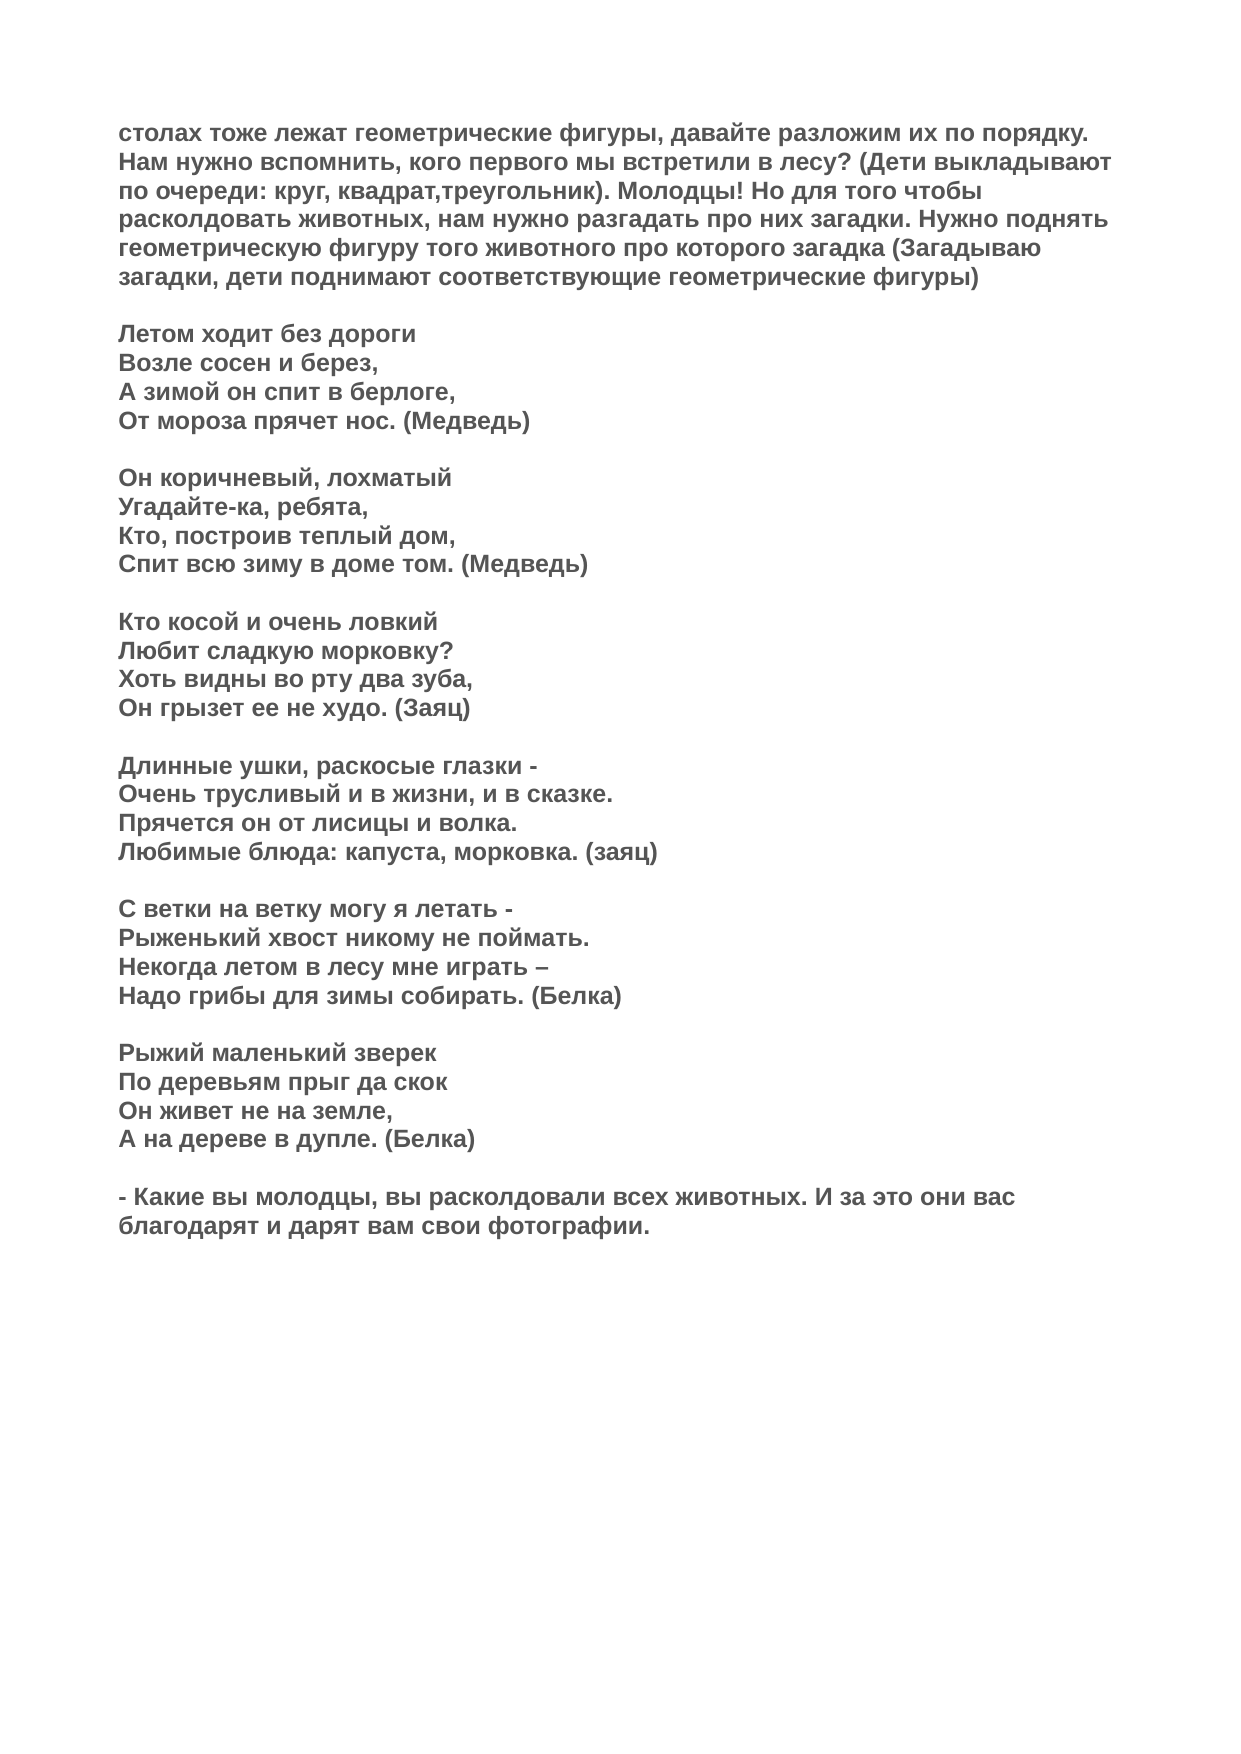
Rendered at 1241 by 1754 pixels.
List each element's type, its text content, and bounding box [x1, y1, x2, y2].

text столах тоже лежат геометрические фигуры, давайте разложим их по порядку. Нам нужно вспомнить, кого первого мы встретили в лесу? (Дети выкладывают по очереди: круг, квадрат,треугольник). Молодцы! Но для того чтобы расколдовать животных, нам нужно разгадать про них загадки. Нужно поднять геометрическую фигуру того животного про которого загадка (Загадываю загадки, дети поднимают соответствующие геометрические фигуры) Летом ходит без дороги Возле сосен и берез, А зимой он спит в берлоге, От мороза прячет нос. (Медведь) Он коричневый, лохматый Угадайте-ка, ребята, Кто, построив теплый дом, Спит всю зиму в доме том. (Медведь) Кто косой и очень ловкий Любит сладкую морковку? Хоть видны во рту два зуба, Он грызет ее не худо. (Заяц) Длинные ушки, раскосые глазки - Очень трусливый и в жизни, и в сказке. Прячется он от лисицы и волка. Любимые блюда: капуста, морковка. (заяц) С ветки на ветку могу я летать - Рыженький хвост никому не поймать. Некогда летом в лесу мне играть – Надо грибы для зимы собирать. (Белка) Рыжий маленький зверек По деревьям прыг да скок Он живет не на земле, А на дереве в дупле. (Белка) - Какие вы молодцы, вы расколдовали всех животных. И за это они вас благодарят и дарят вам свои фотографии. [118, 118, 1122, 1239]
